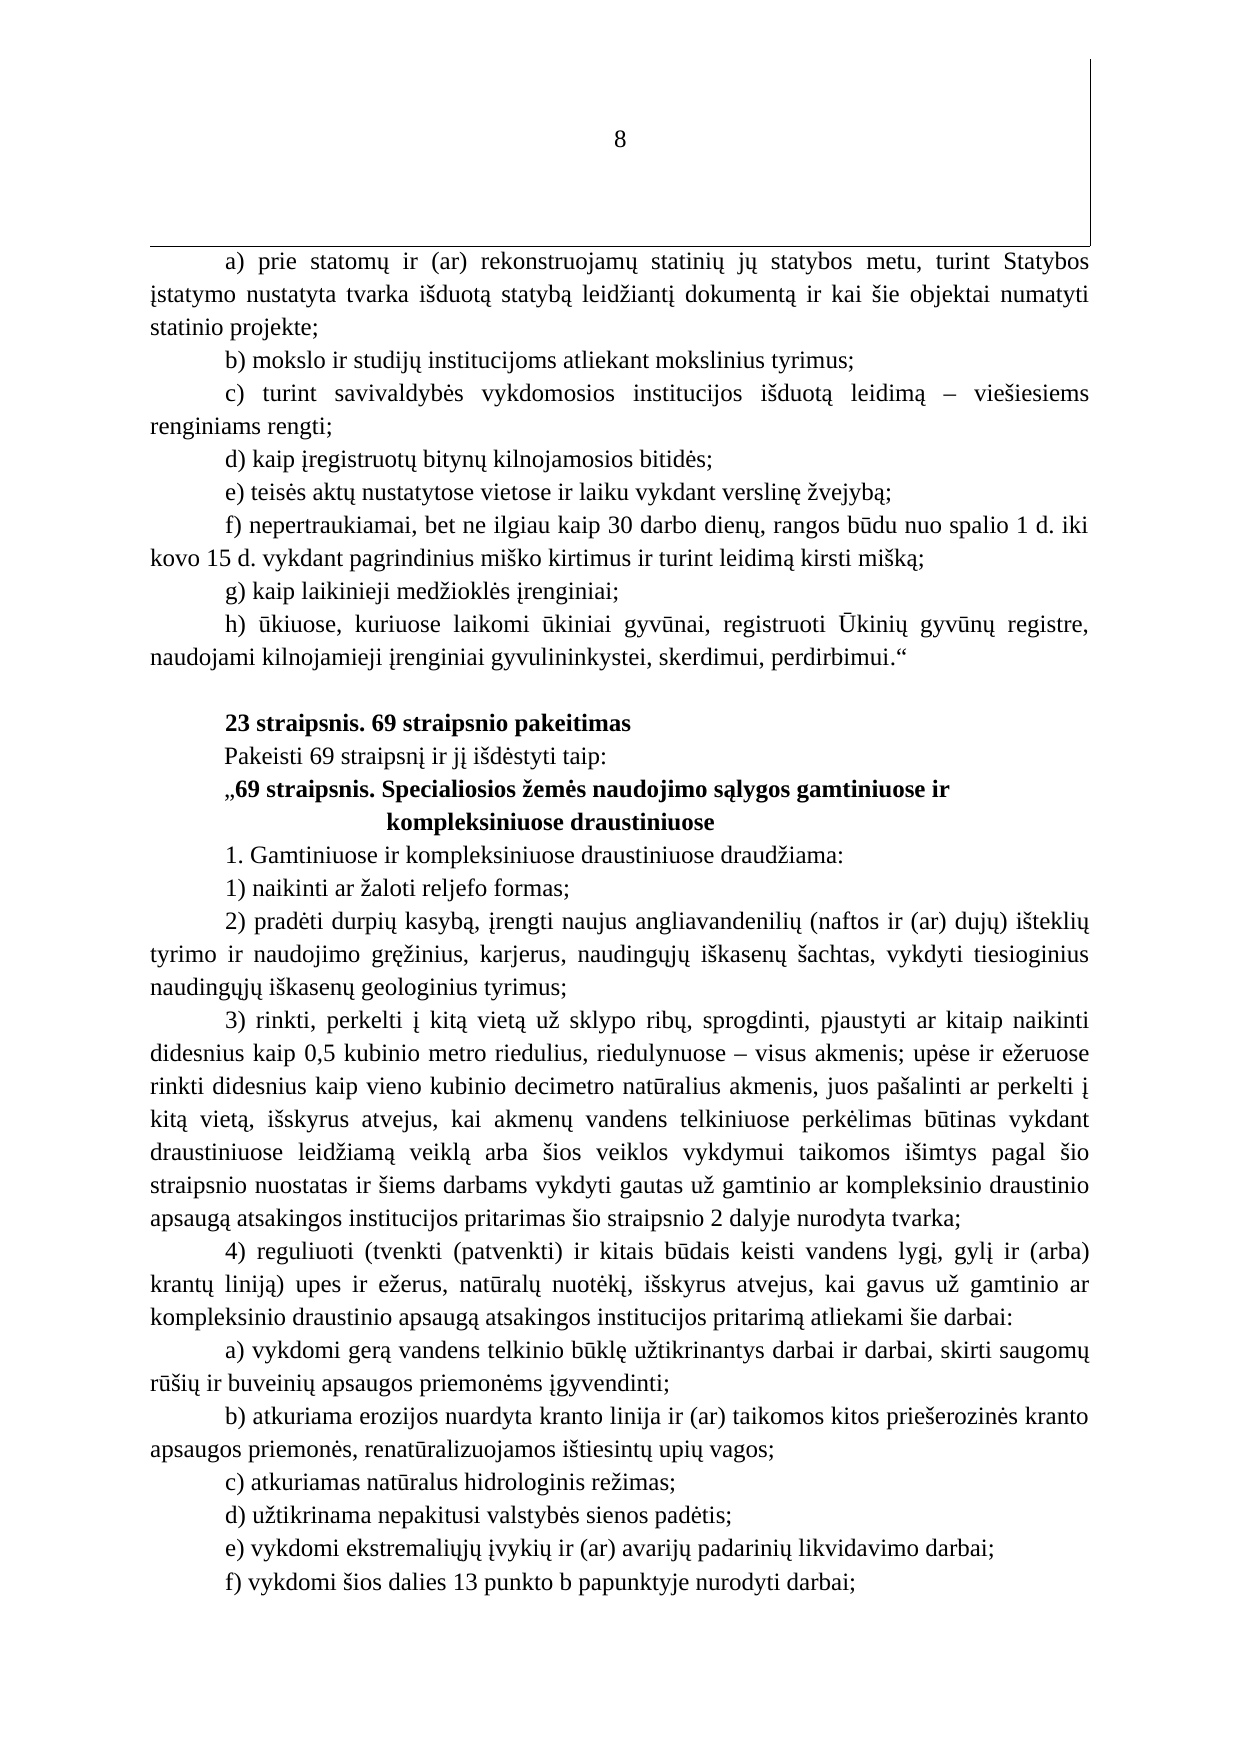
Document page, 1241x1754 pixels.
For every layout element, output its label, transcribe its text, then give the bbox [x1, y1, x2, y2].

text „69 straipsnis. Specialiosios žemės naudojimo sąlygos gamtiniuose ir kompleksiniuose draustiniuose [224, 774, 1090, 836]
text f) nepertraukiamai, bet ne ilgiau kaip 30 darbo dienų, rangos būdu nuo spalio 1 d. iki kovo 15 d. vykdant pagrindinius miško kirtimus ir turint leidimą kirsti mišką; [150, 510, 1090, 572]
text g) kaip laikinieji medžioklės įrenginiai; [150, 576, 1090, 605]
text 3) rinkti, perkelti į kitą vietą už sklypo ribų, sprogdinti, pjaustyti ar kitaip naikinti didesnius kaip 0,5 kubinio metro riedulius, riedulynuose – visus akmenis; upėse ir ežeruose rinkti didesnius kaip vieno kubinio decimetro natūralius akmenis, juos pašalinti ar perkelti į kitą vietą, išskyrus atvejus, kai akmenų vandens telkiniuose perkėlimas būtinas vykdant draustiniuose leidžiamą veiklą arba šios veiklos vykdymui taikomos išimtys pagal šio straipsnio nuostatas ir šiems darbams vykdyti gautas už gamtinio ar kompleksinio draustinio apsaugą atsakingos institucijos pritarimas šio straipsnio 2 dalyje nurodyta tvarka; [150, 1005, 1090, 1232]
text a) prie statomų ir (ar) rekonstruojamų statinių jų statybos metu, turint Statybos įstatymo nustatyta tvarka išduotą statybą leidžiantį dokumentą ir kai šie objektai numatyti statinio projekte; [150, 246, 1090, 341]
text 1. Gamtiniuose ir kompleksiniuose draustiniuose draudžiama: [150, 840, 1090, 869]
text d) kaip įregistruotų bitynų kilnojamosios bitidės; [150, 444, 1090, 473]
text c) atkuriamas natūralus hidrologinis režimas; [150, 1467, 1090, 1496]
text c) turint savivaldybės vykdomosios institucijos išduotą leidimą – viešiesiems renginiams rengti; [150, 378, 1090, 439]
text 2) pradėti durpių kasybą, įrengti naujus angliavandenilių (naftos ir (ar) dujų) išteklių tyrimo ir naudojimo gręžinius, karjerus, naudingųjų iškasenų šachtas, vykdyti tiesioginius naudingųjų iškasenų geologinius tyrimus; [150, 906, 1090, 1001]
text 23 straipsnis. 69 straipsnio pakeitimas [225, 708, 1090, 737]
text 1) naikinti ar žaloti reljefo formas; [150, 873, 1090, 902]
text b) atkuriama erozijos nuardyta kranto linija ir (ar) taikomos kitos priešerozinės kranto apsaugos priemonės, renatūralizuojamos ištiesintų upių vagos; [150, 1401, 1090, 1463]
text e) teisės aktų nustatytose vietose ir laiku vykdant verslinę žvejybą; [150, 477, 1090, 506]
text b) mokslo ir studijų institucijoms atliekant mokslinius tyrimus; [150, 345, 1090, 373]
text h) ūkiuose, kuriuose laikomi ūkiniai gyvūnai, registruoti Ūkinių gyvūnų registre, naudojami kilnojamieji įrenginiai gyvulininkystei, skerdimui, perdirbimui.“ [150, 609, 1090, 671]
text e) vykdomi ekstremaliųjų įvykių ir (ar) avarijų padarinių likvidavimo darbai; [150, 1533, 1090, 1562]
text a) vykdomi gerą vandens telkinio būklę užtikrinantys darbai ir darbai, skirti saugomų rūšių ir buveinių apsaugos priemonėms įgyvendinti; [150, 1335, 1090, 1397]
text Pakeisti 69 straipsnį ir jį išdėstyti taip: [150, 741, 1090, 770]
text 4) reguliuoti (tvenkti (patvenkti) ir kitais būdais keisti vandens lygį, gylį ir (arba) krantų liniją) upes ir ežerus, natūralų nuotėkį, išskyrus atvejus, kai gavus už gamtinio ar kompleksinio draustinio apsaugą atsakingos institucijos pritarimą atliekami šie darbai: [150, 1236, 1090, 1331]
text d) užtikrinama nepakitusi valstybės sienos padėtis; [150, 1501, 1090, 1529]
text f) vykdomi šios dalies 13 punkto b papunktyje nurodyti darbai; [150, 1567, 1090, 1595]
